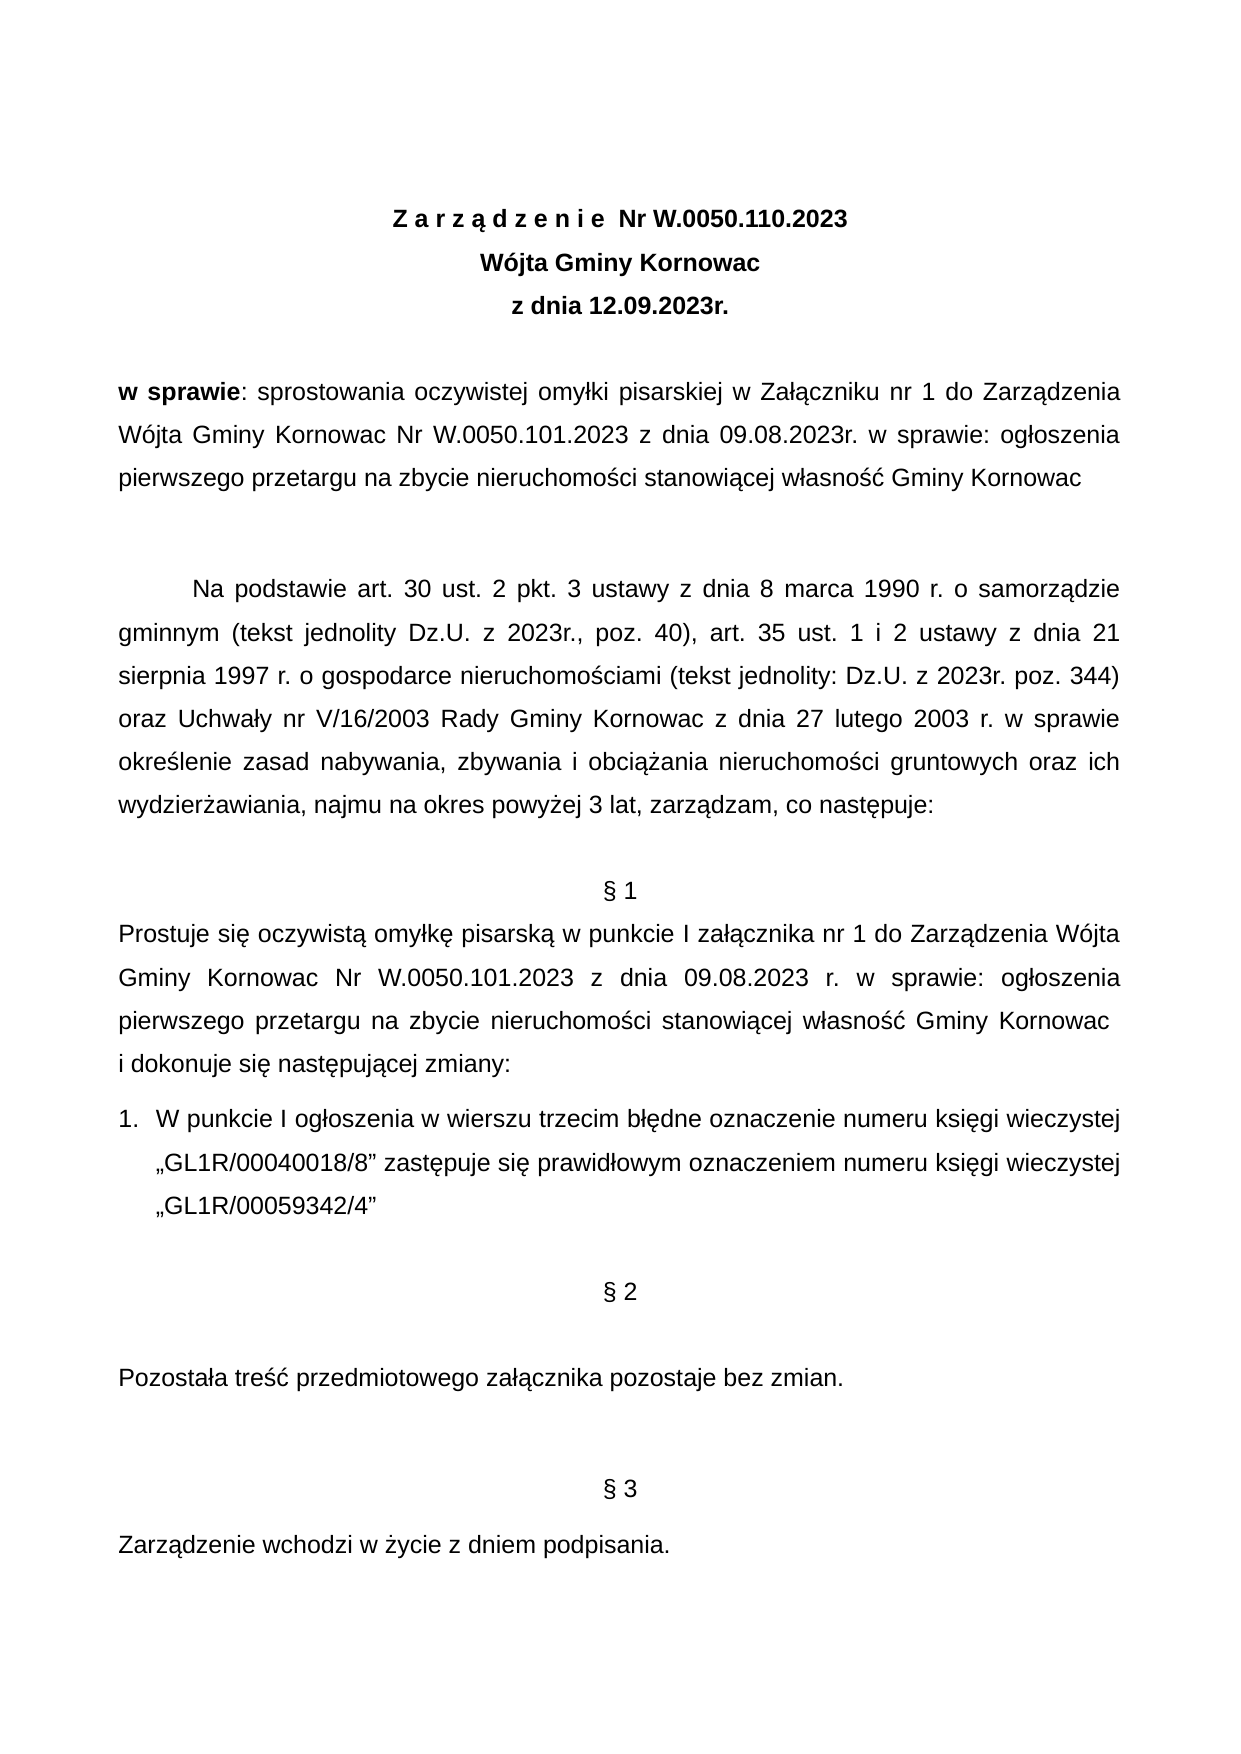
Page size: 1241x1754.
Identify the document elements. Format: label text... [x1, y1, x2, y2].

text Prostuje się oczywistą omyłkę pisarską w punkcie I załącznika nr 1 do Zarządzenia Wójta Gminy Kornowac Nr W.0050.101.2023 z dnia 09.08.2023 r. w sprawie: ogłoszenia pierwszego przetargu na zbycie nieruchomości stanowiącej własność Gminy Kornowac i dokonuje się następującej zmiany: [118, 919, 1122, 1077]
text Wójta Gminy Kornowac [118, 247, 1122, 276]
text § 1 [118, 876, 1122, 905]
text Zarządzenie wchodzi w życie z dniem podpisania. [118, 1530, 1122, 1559]
text § 3 [118, 1474, 1122, 1503]
text Pozostała treść przedmiotowego załącznika pozostaje bez zmian. [118, 1363, 1122, 1392]
text Z a r z ą d z e n i e Nr W.0050.110.2023 [118, 204, 1122, 233]
text z dnia 12.09.2023r. [118, 291, 1122, 319]
list W punkcie I ogłoszenia w wierszu trzecim błędne oznaczenie numeru księgi wieczystej „GL1R/00040018/8” zastępuje się prawidłowym oznaczeniem numeru księgi wieczystej „GL1R/00059342/4” [118, 1104, 1122, 1219]
text § 2 [118, 1277, 1122, 1306]
text w sprawie: sprostowania oczywistej omyłki pisarskiej w Załączniku nr 1 do Zarządzenia Wójta Gminy Kornowac Nr W.0050.101.2023 z dnia 09.08.2023r. w sprawie: ogłoszenia pierwszego przetargu na zbycie nieruchomości stanowiącej własność Gminy Kornowac [118, 377, 1122, 492]
text Na podstawie art. 30 ust. 2 pkt. 3 ustawy z dnia 8 marca 1990 r. o samorządzie gminnym (tekst jednolity Dz.U. z 2023r., poz. 40), art. 35 ust. 1 i 2 ustawy z dnia 21 sierpnia 1997 r. o gospodarce nieruchomościami (tekst jednolity: Dz.U. z 2023r. poz. 344) oraz Uchwały nr V/16/2003 Rady Gminy Kornowac z dnia 27 lutego 2003 r. w sprawie określenie zasad nabywania, zbywania i obciążania nieruchomości gruntowych oraz ich wydzierżawiania, najmu na okres powyżej 3 lat, zarządzam, co następuje: [118, 574, 1122, 819]
